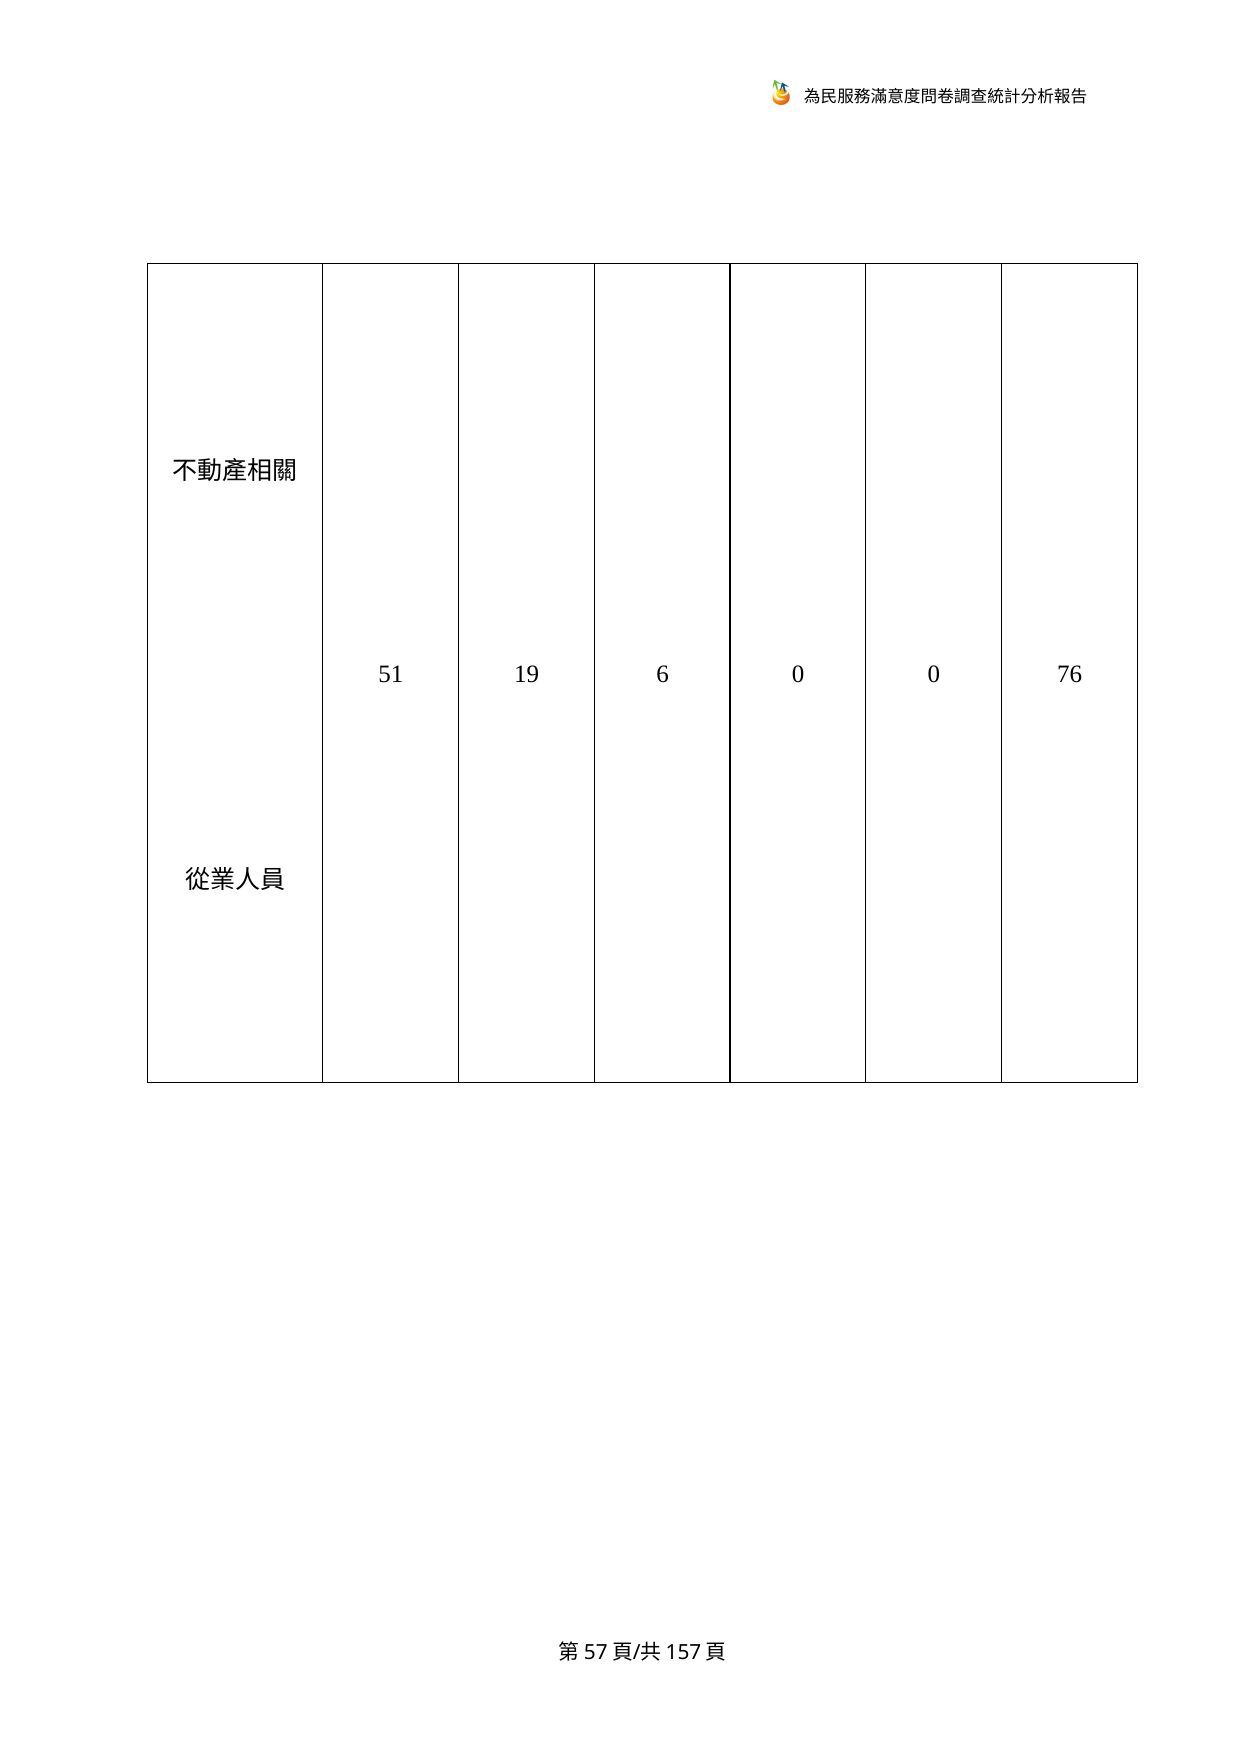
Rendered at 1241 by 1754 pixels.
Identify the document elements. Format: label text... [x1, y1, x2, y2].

table_cell 0 [731, 264, 865, 1082]
table_cell 76 [1002, 264, 1137, 1082]
table_cell 不動產相關 從業人員 [148, 264, 322, 1082]
picture [772, 80, 790, 105]
table_cell 51 [323, 264, 458, 1082]
table_cell 19 [459, 264, 594, 1082]
table_cell 6 [595, 264, 729, 1082]
table_cell 0 [866, 264, 1001, 1082]
